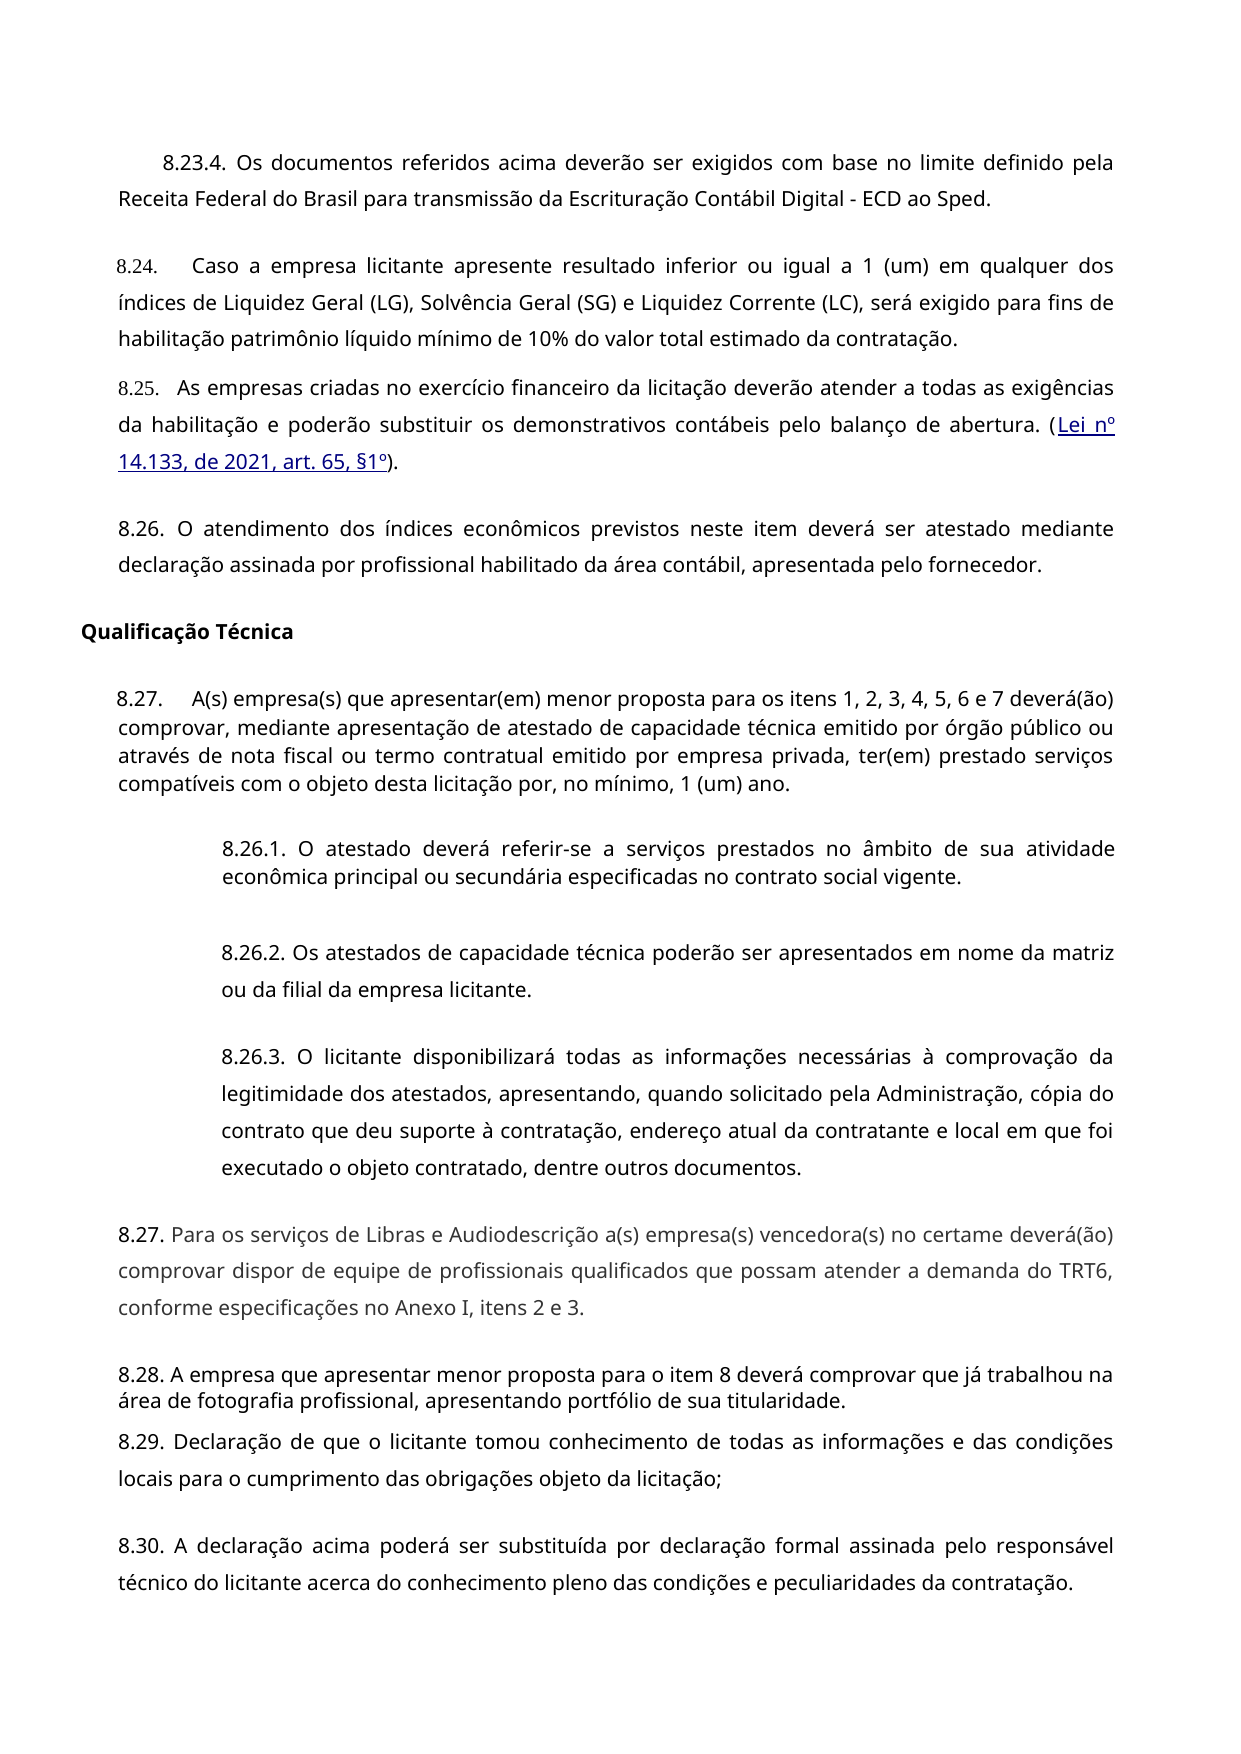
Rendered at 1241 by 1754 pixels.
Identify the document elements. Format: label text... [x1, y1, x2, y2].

text 8.27. Para os serviços de Libras e Audiodescrição a(s) empresa(s) vencedora(s) no certame deverá(ão) comprovar dispor de equipe de profissionais qualificados que possam atender a demanda do TRT6, conforme especificações no Anexo I, itens 2 e 3. [118, 1220, 1115, 1322]
text 8.26.3. O licitante disponibilizará todas as informações necessárias à comprovação da legitimidade dos atestados, apresentando, quando solicitado pela Administração, cópia do contrato que deu suporte à contratação, endereço atual da contratante e local em que foi executado o objeto contratado, dentre outros documentos. [221, 1042, 1115, 1181]
text 8.26.1. O atestado deverá referir-se a serviços prestados no âmbito de sua atividade econômica principal ou secundária especificadas no contrato social vigente. [222, 834, 1116, 890]
list A(s) empresa(s) que apresentar(em) menor proposta para os itens 1, 2, 3, 4, 5, 6 e 7 deverá(ão) comprovar, mediante apresentação de atestado de capacidade técnica emitido por órgão público ou através de nota fiscal ou termo contratual emitido por empresa privada, ter(em) prestado serviços compatíveis com o objeto desta licitação por, no mínimo, 1 (um) ano. [116, 684, 1115, 798]
text 8.30. A declaração acima poderá ser substituída por declaração formal assinada pelo responsável técnico do licitante acerca do conhecimento pleno das condições e peculiaridades da contratação. [118, 1531, 1115, 1596]
text 8.29. Declaração de que o licitante tomou conhecimento de todas as informações e das condições locais para o cumprimento das obrigações objeto da licitação; [118, 1427, 1115, 1492]
list Os documentos referidos acima deverão ser exigidos com base no limite definido pela Receita Federal do Brasil para transmissão da Escrituração Contábil Digital - ECD ao Sped. [118, 148, 1115, 213]
list O atendimento dos índices econômicos previstos neste item deverá ser atestado mediante declaração assinada por profissional habilitado da área contábil, apresentada pelo fornecedor. [118, 514, 1115, 579]
list As empresas criadas no exercício financeiro da licitação deverão atender a todas as exigências da habilitação e poderão substituir os demonstrativos contábeis pelo balanço de abertura. (Lei nº 14.133, de 2021, art. 65, §1º). [118, 373, 1115, 475]
list Caso a empresa licitante apresente resultado inferior ou igual a 1 (um) em qualquer dos índices de Liquidez Geral (LG), Solvência Geral (SG) e Liquidez Corrente (LC), será exigido para fins de habilitação patrimônio líquido mínimo de 10% do valor total estimado da contratação. [116, 251, 1115, 353]
text Qualificação Técnica [81, 617, 1115, 646]
text 8.28. A empresa que apresentar menor proposta para o item 8 deverá comprovar que já trabalhou na área de fotografia profissional, apresentando portfólio de sua titularidade. [118, 1360, 1115, 1414]
text 8.26.2. Os atestados de capacidade técnica poderão ser apresentados em nome da matriz ou da filial da empresa licitante. [221, 938, 1115, 1004]
